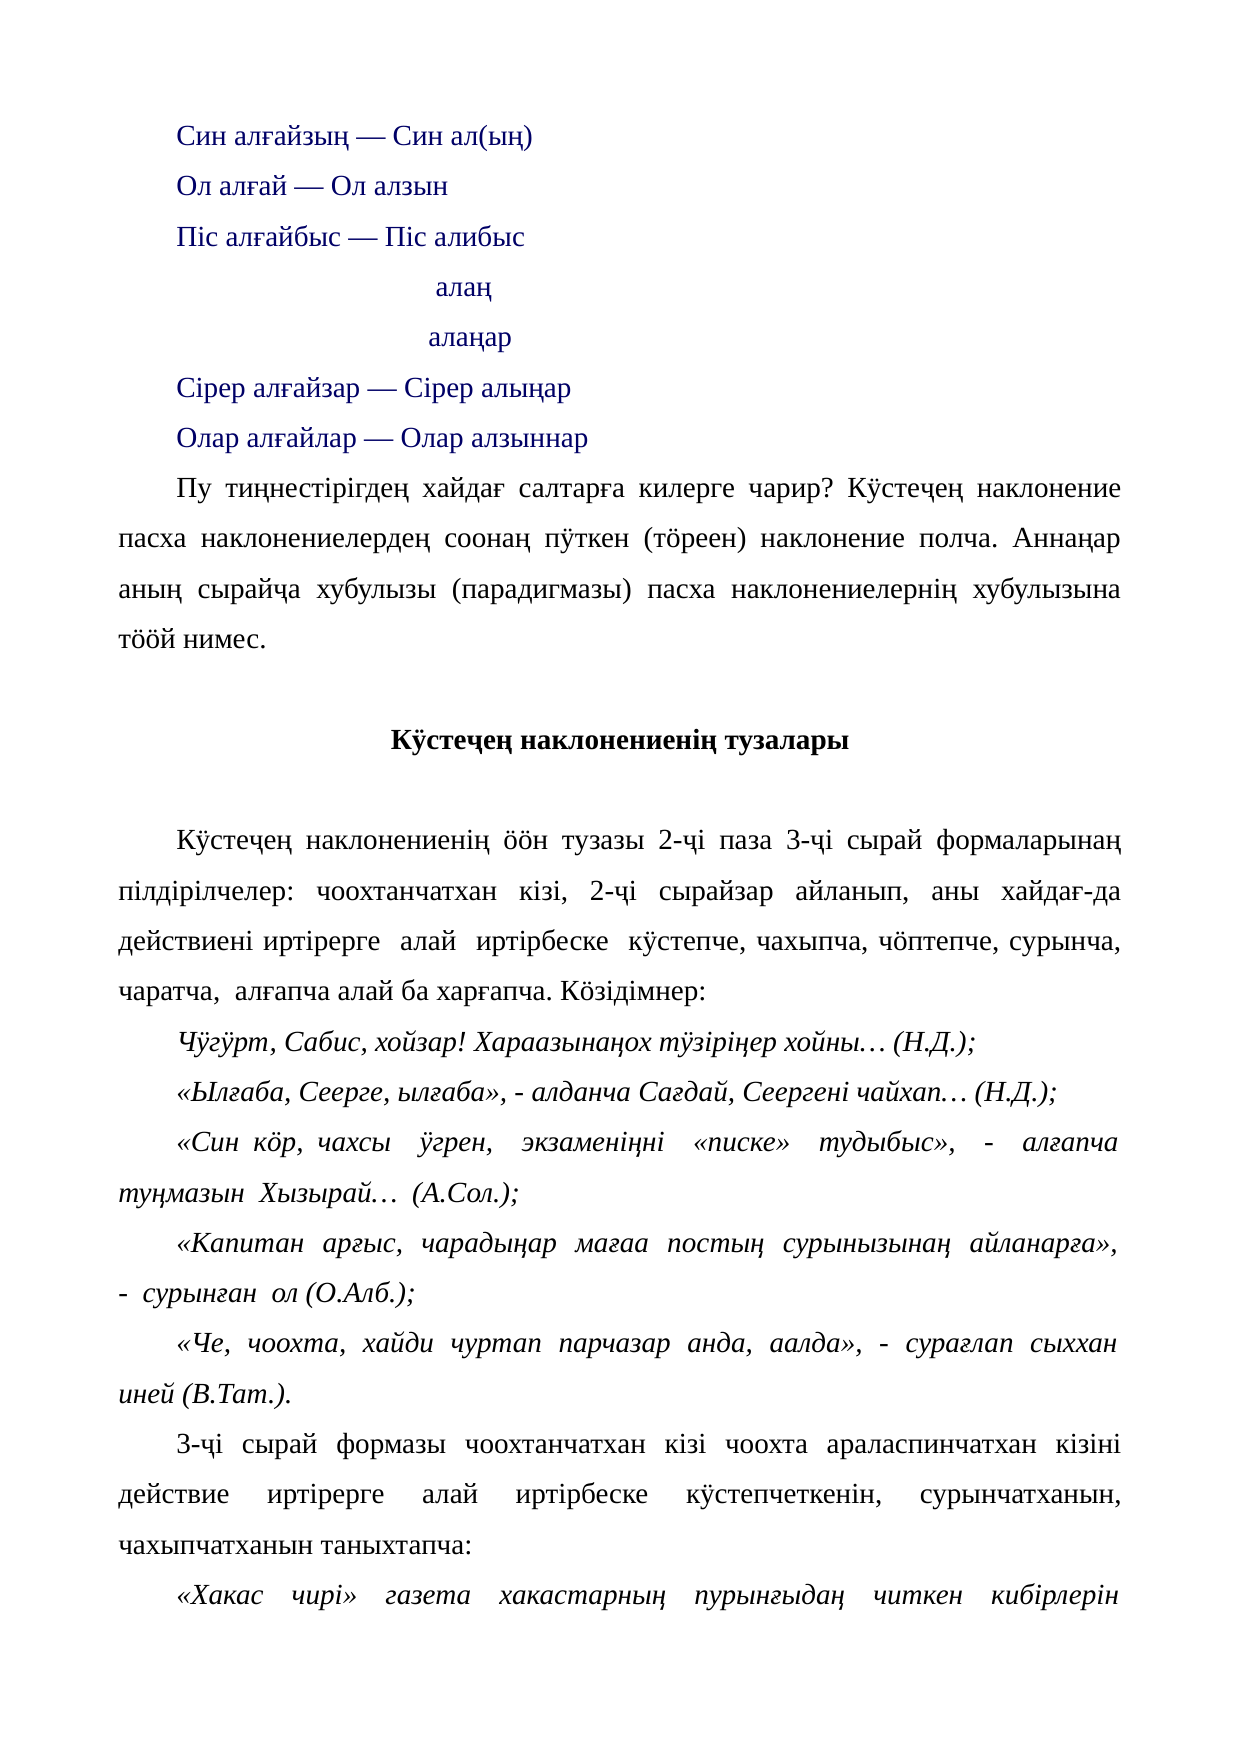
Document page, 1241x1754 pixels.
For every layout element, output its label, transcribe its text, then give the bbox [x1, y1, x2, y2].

text алаң [118, 269, 1122, 303]
text алаңар [118, 319, 1122, 353]
text «Капитан арғыс, чарадыңар мағаа постың сурынызынаң айланарға», - сурынған ол (О.Алб.); [118, 1225, 1122, 1309]
text Пу тиңнестірігдең хайдағ салтарға килерге чарир? Кӱстеҷең наклонение пасха наклонениелердең соонаң пӱткен (тӧреен) наклонение полча. Аннаңар аның сырайҷа хубулызы (парадигмазы) пасха наклонениелернің хубулызына тӧӧй нимес. [118, 470, 1122, 655]
text «Ылғаба, Сеерге, ылғаба», - алданча Сағдай, Сеергенi чайхап… (Н.Д.); [118, 1074, 1122, 1108]
text Сірер алғайзар — Сірер алыңар [118, 370, 1122, 403]
text «Син кӧр, чахсы ӱгрен, экзаменiңнi «писке» тудыбыс», - алғапча туңмазын Хызырай… (А.Сол.); [118, 1124, 1122, 1208]
text Чӱгӱрт, Сабис, хойзар! Хараазынаңох тӱзiрiңер хойны… (Н.Д.); [118, 1024, 1122, 1057]
text Ол алғай — Ол алзын [118, 168, 1122, 202]
text Олар алғайлар — Олар алзыннар [118, 420, 1122, 453]
text Син алғайзың — Син ал(ың) [118, 118, 1122, 152]
text Піс алғайбыс — Піс алибыс [118, 219, 1122, 252]
text «Че, чоохта, хайди чуртап парчазар анда, аалда», - сурағлап сыххан иней (В.Тат.). [118, 1326, 1122, 1409]
text «Хакас чирi» газета хакастарның пурынғыдаң читкен кибiрлерiн [118, 1577, 1122, 1611]
text Кӱстеҷең наклонениенiң тузалары [118, 722, 1122, 755]
text 3-ҷi сырай формазы чоохтанчатхан кiзi чоохта араласпинчатхан кiзiнi действие иртiрерге алай иртiрбеске кӱстепчеткенiн, сурынчатханын, чахыпчатханын таныхтапча: [118, 1426, 1122, 1560]
text Кӱстеҷең наклонениенiң ӧӧн тузазы 2-ҷi паза 3-ҷi сырай формаларынаң пiлдiрiлчелер: чоохтанчатхан кiзi, 2-ҷi сырайзар айланып, аны хайдағ-да действиенi иртiрерге алай иртiрбеске кӱстепче, чахыпча, чӧптепче, сурынча, чаратча, алғапча алай ба харғапча. Кӧзiдiмнер: [118, 822, 1122, 1007]
